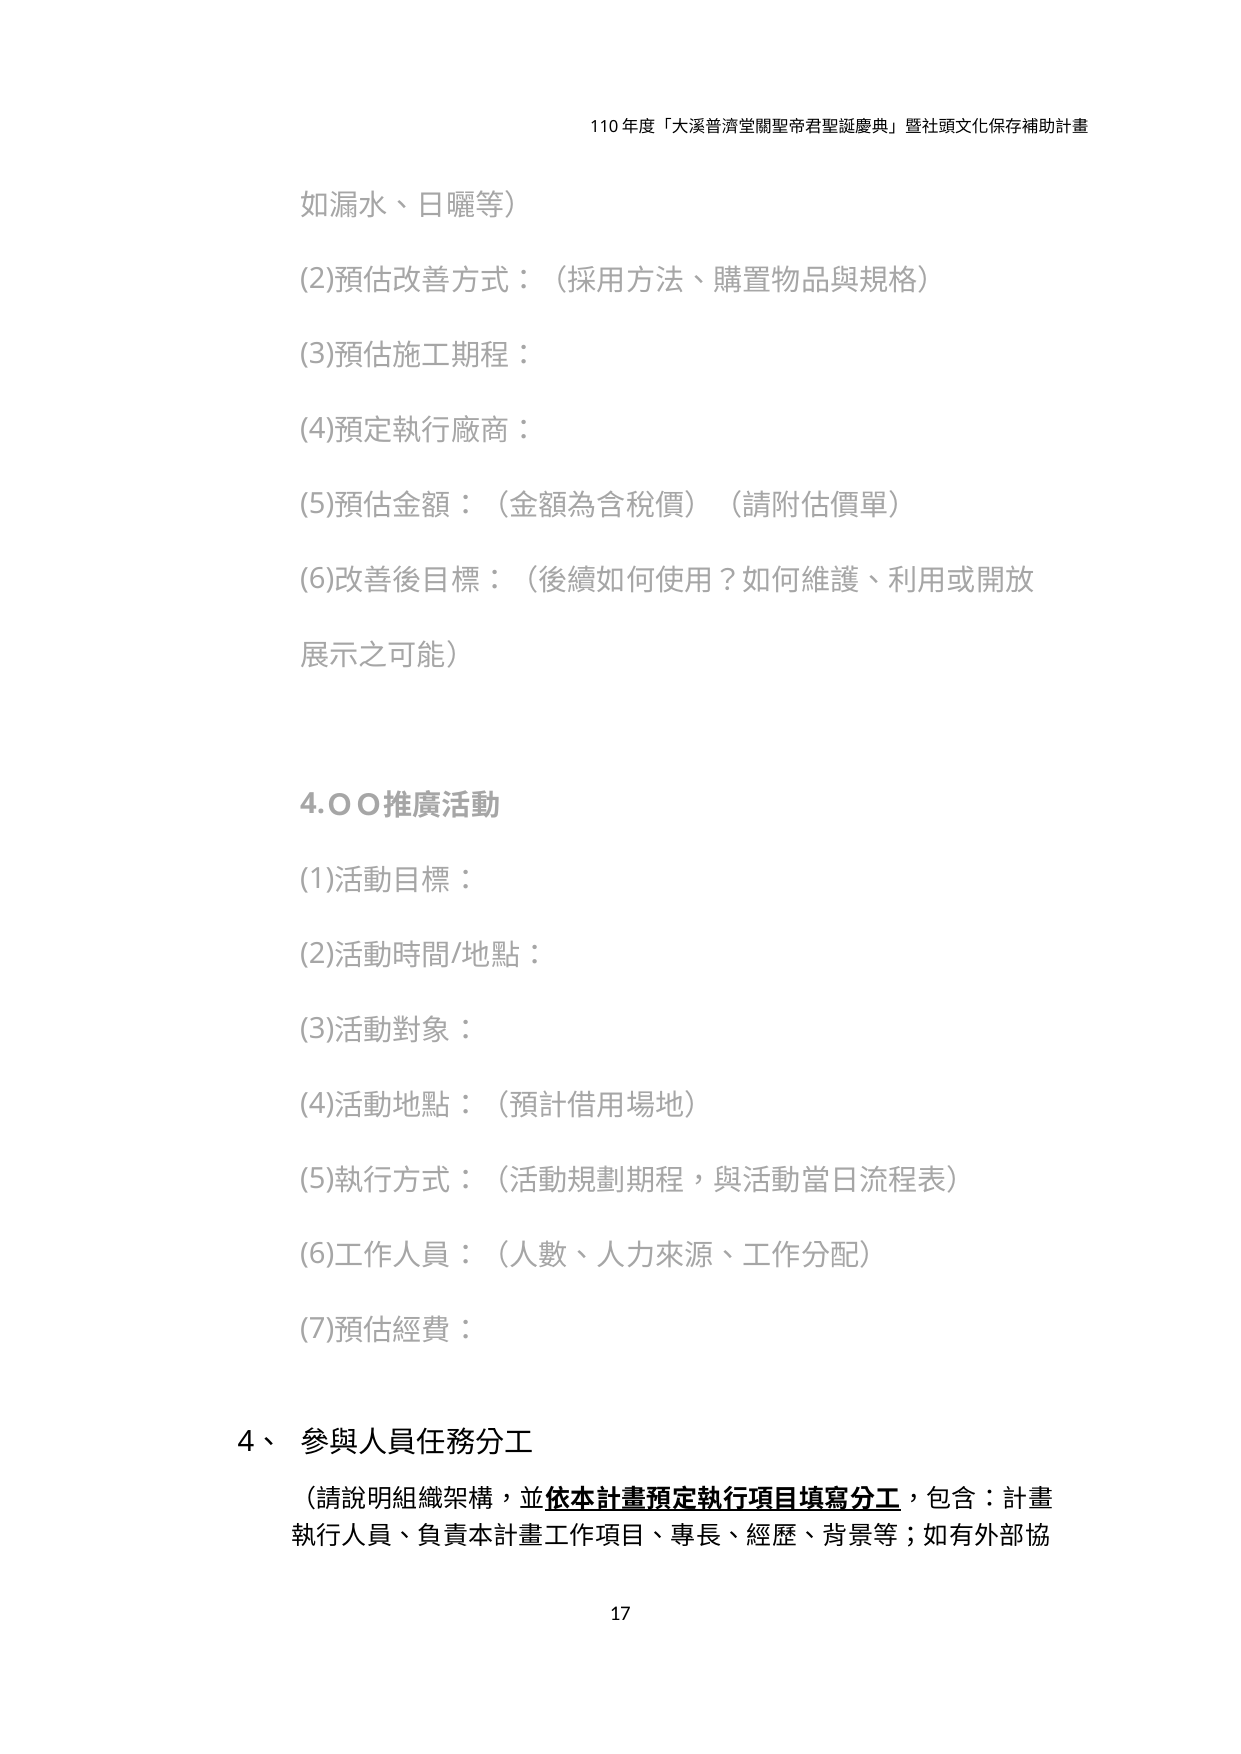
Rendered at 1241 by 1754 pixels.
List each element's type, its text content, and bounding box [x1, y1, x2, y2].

list 參與人員任務分工 [237, 1396, 1053, 1471]
text 如漏水、日曬等） [300, 159, 1053, 234]
text （請說明組織架構，並依本計畫預定執行項目填寫分工，包含：計畫執行人員、負責本計畫工作項目、專長、經歷、背景等；如有外部協 [291, 1471, 1053, 1546]
text (3)活動對象： [300, 984, 1053, 1059]
text (4)活動地點：（預計借用場地） [300, 1059, 1053, 1134]
text (3)預估施工期程： [300, 309, 1053, 384]
text (6)工作人員：（人數、人力來源、工作分配） [300, 1209, 1053, 1284]
text (6)改善後目標：（後續如何使用？如何維護、利用或開放展示之可能） [300, 534, 1053, 684]
text (7)預估經費： [300, 1284, 1053, 1359]
text (2)活動時間/地點： [300, 909, 1053, 984]
text (5)預估金額：（金額為含稅價）（請附估價單） [300, 459, 1053, 534]
text (2)預估改善方式：（採用方法、購置物品與規格） [300, 234, 1053, 309]
text (4)預定執行廠商： [300, 384, 1053, 459]
text 4.ＯＯ推廣活動 [300, 759, 1053, 834]
text (1)活動目標： [300, 834, 1053, 909]
text (5)執行方式：（活動規劃期程，與活動當日流程表） [300, 1134, 1053, 1209]
